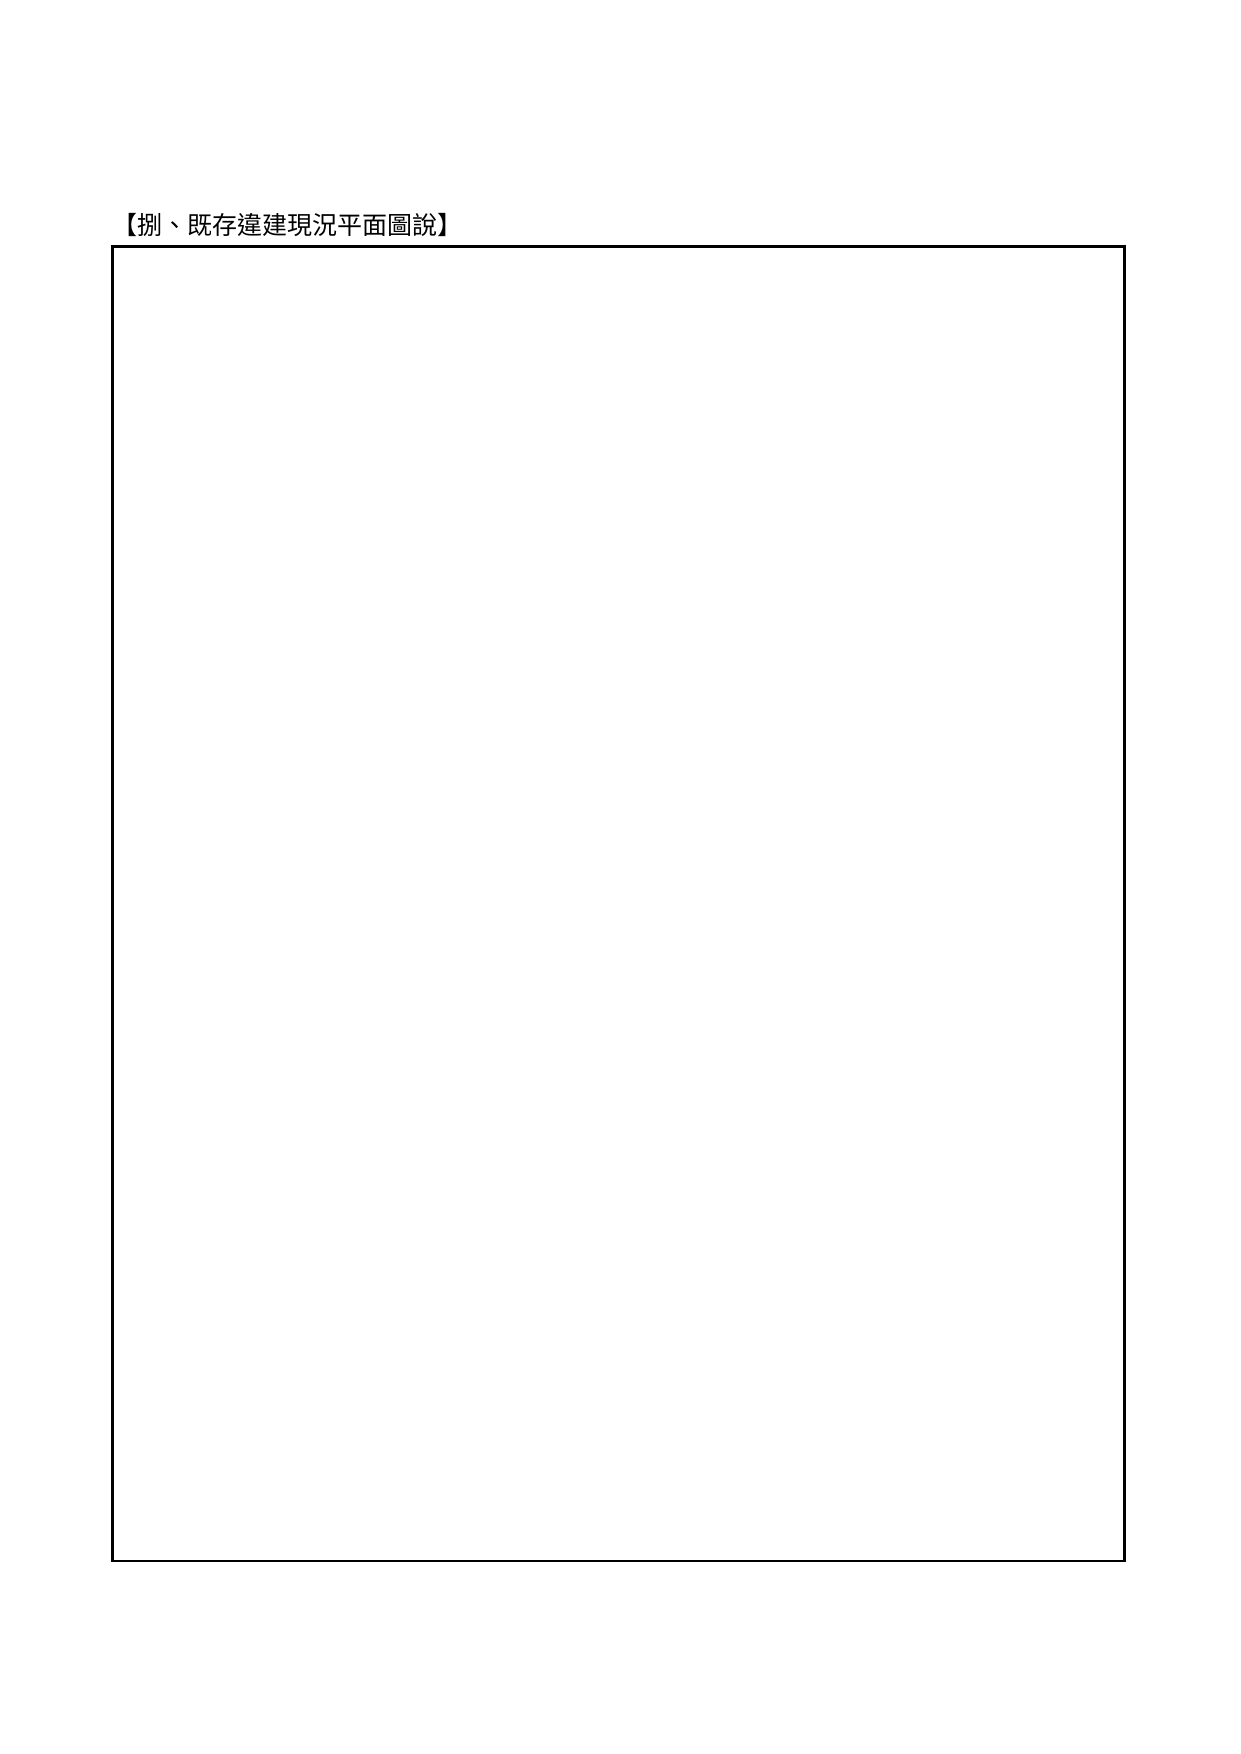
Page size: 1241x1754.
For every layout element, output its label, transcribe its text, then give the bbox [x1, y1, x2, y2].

table_header [114, 248, 1123, 1560]
text 【捌、既存違建現況平面圖說】 [112, 182, 1128, 244]
